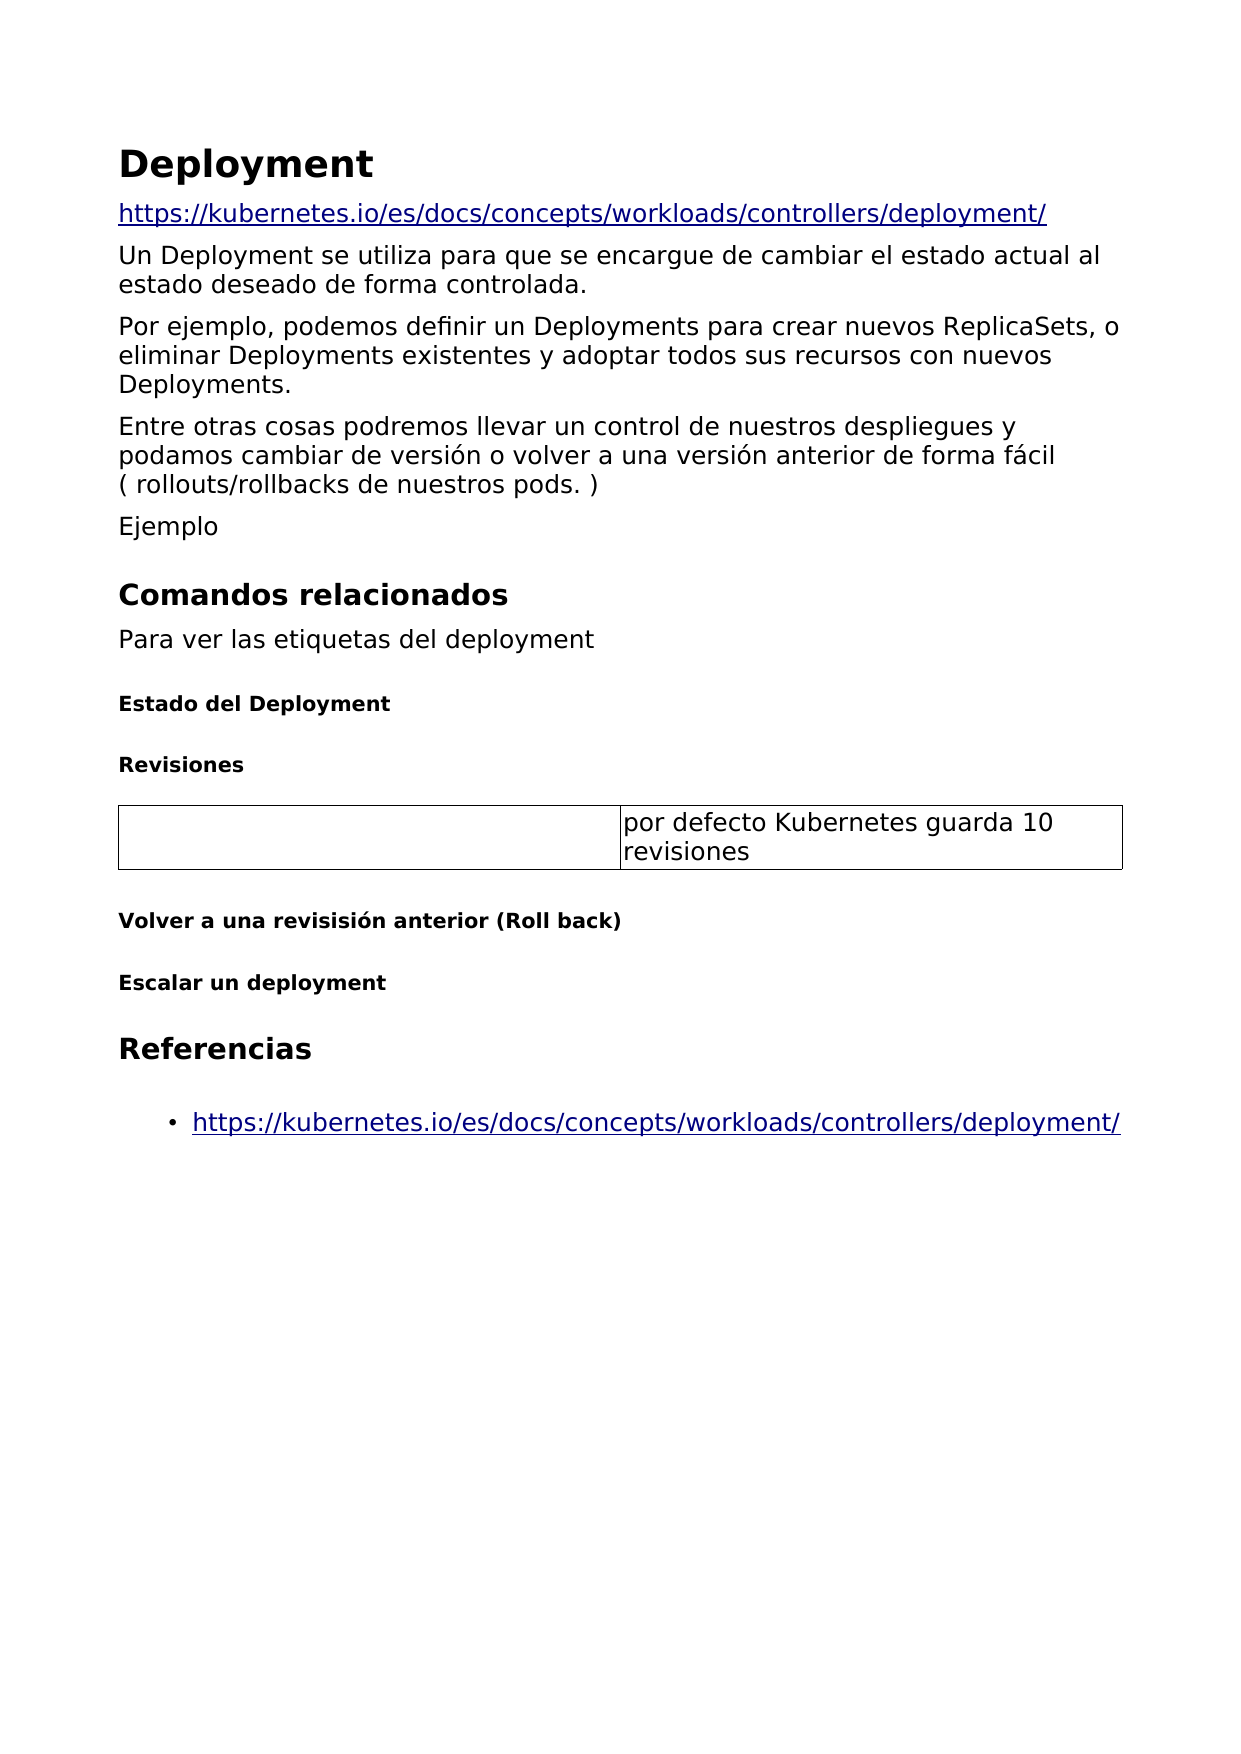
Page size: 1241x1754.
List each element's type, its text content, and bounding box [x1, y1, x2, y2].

subtitle Comandos relacionados [118, 578, 1122, 612]
subtitle Escalar un deployment [118, 971, 1122, 995]
subtitle Deployment [118, 143, 1122, 187]
subtitle Referencias [118, 1033, 1122, 1067]
list https://kubernetes.io/es/docs/concepts/workloads/controllers/deployment/ [177, 1108, 1122, 1138]
text Por ejemplo, podemos definir un Deployments para crear nuevos ReplicaSets, o eliminar Deployments existentes y adoptar todos sus recursos con nuevos Deployments. [118, 312, 1122, 399]
table_header [119, 806, 620, 869]
subtitle Volver a una revisisión anterior (Roll back) [118, 909, 1122, 933]
text Entre otras cosas podremos llevar un control de nuestros despliegues y podamos cambiar de versión o volver a una versión anterior de forma fácil ( rollouts/rollbacks de nuestros pods. ) [118, 412, 1122, 499]
text https://kubernetes.io/es/docs/concepts/workloads/controllers/deployment/ [118, 199, 1122, 228]
table_header por defecto Kubernetes guarda 10 revisiones [621, 806, 1122, 869]
text Ejemplo [118, 512, 1122, 541]
text Para ver las etiquetas del deployment [118, 625, 1122, 654]
subtitle Revisiones [118, 753, 1122, 778]
text Un Deployment se utiliza para que se encargue de cambiar el estado actual al estado deseado de forma controlada. [118, 241, 1122, 299]
subtitle Estado del Deployment [118, 692, 1122, 716]
